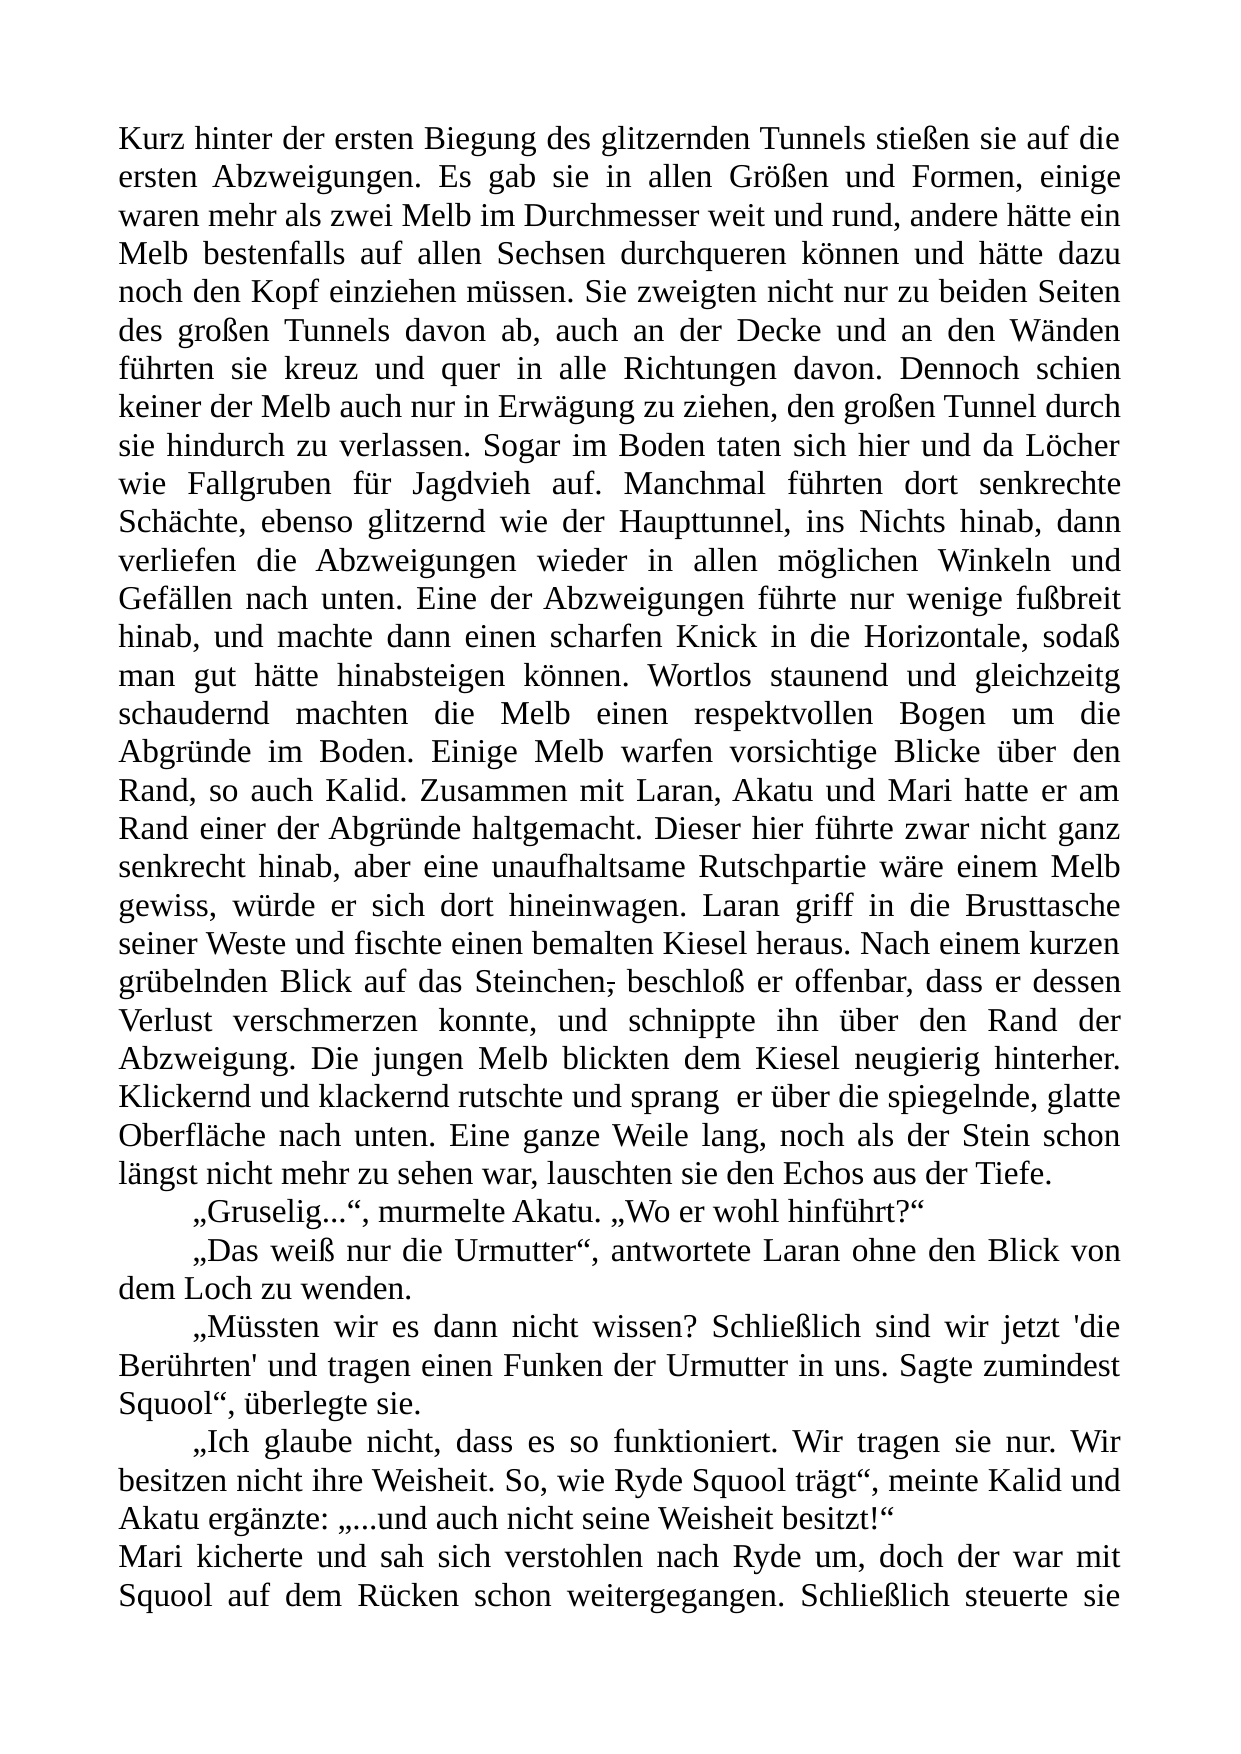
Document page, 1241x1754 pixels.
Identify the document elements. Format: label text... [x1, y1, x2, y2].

text „Müssten wir es dann nicht wissen? Schließlich sind wir jetzt 'die Berührten' und tragen einen Funken der Urmutter in uns. Sagte zumindest Squool“, überlegte sie. [118, 1306, 1122, 1421]
text Kurz hinter der ersten Biegung des glitzernden Tunnels stießen sie auf die ersten Abzweigungen. Es gab sie in allen Größen und Formen, einige waren mehr als zwei Melb im Durchmesser weit und rund, andere hätte ein Melb bestenfalls auf allen Sechsen durchqueren können und hätte dazu noch den Kopf einziehen müssen. Sie zweigten nicht nur zu beiden Seiten des großen Tunnels davon ab, auch an der Decke und an den Wänden führten sie kreuz und quer in alle Richtungen davon. Dennoch schien keiner der Melb auch nur in Erwägung zu ziehen, den großen Tunnel durch sie hindurch zu verlassen. Sogar im Boden taten sich hier und da Löcher wie Fallgruben für Jagdvieh auf. Manchmal führten dort senkrechte Schächte, ebenso glitzernd wie der Haupttunnel, ins Nichts hinab, dann verliefen die Abzweigungen wieder in allen möglichen Winkeln und Gefällen nach unten. Eine der Abzweigungen führte nur wenige fußbreit hinab, und machte dann einen scharfen Knick in die Horizontale, sodaß man gut hätte hinabsteigen können. Wortlos staunend und gleichzeitg schaudernd machten die Melb einen respektvollen Bogen um die Abgründe im Boden. Einige Melb warfen vorsichtige Blicke über den Rand, so auch Kalid. Zusammen mit Laran, Akatu und Mari hatte er am Rand einer der Abgründe haltgemacht. Dieser hier führte zwar nicht ganz senkrecht hinab, aber eine unaufhaltsame Rutschpartie wäre einem Melb gewiss, würde er sich dort hineinwagen. Laran griff in die Brusttasche seiner Weste und fischte einen bemalten Kiesel heraus. Nach einem kurzen grübelnden Blick auf das Steinchen, beschloß er offenbar, dass er dessen Verlust verschmerzen konnte, und schnippte ihn über den Rand der Abzweigung. Die jungen Melb blickten dem Kiesel neugierig hinterher. Klickernd und klackernd rutschte und sprang er über die spiegelnde, glatte Oberfläche nach unten. Eine ganze Weile lang, noch als der Stein schon längst nicht mehr zu sehen war, lauschten sie den Echos aus der Tiefe. [118, 118, 1122, 1191]
text „Ich glaube nicht, dass es so funktioniert. Wir tragen sie nur. Wir besitzen nicht ihre Weisheit. So, wie Ryde Squool trägt“, meinte Kalid und Akatu ergänzte: „...und auch nicht seine Weisheit besitzt!“ [118, 1421, 1122, 1536]
text „Das weiß nur die Urmutter“, antwortete Laran ohne den Blick von dem Loch zu wenden. [118, 1230, 1122, 1306]
text „Gruselig...“, murmelte Akatu. „Wo er wohl hinführt?“ [118, 1191, 1122, 1230]
text Mari kicherte und sah sich verstohlen nach Ryde um, doch der war mit Squool auf dem Rücken schon weitergegangen. Schließlich steuerte sie [118, 1536, 1122, 1613]
